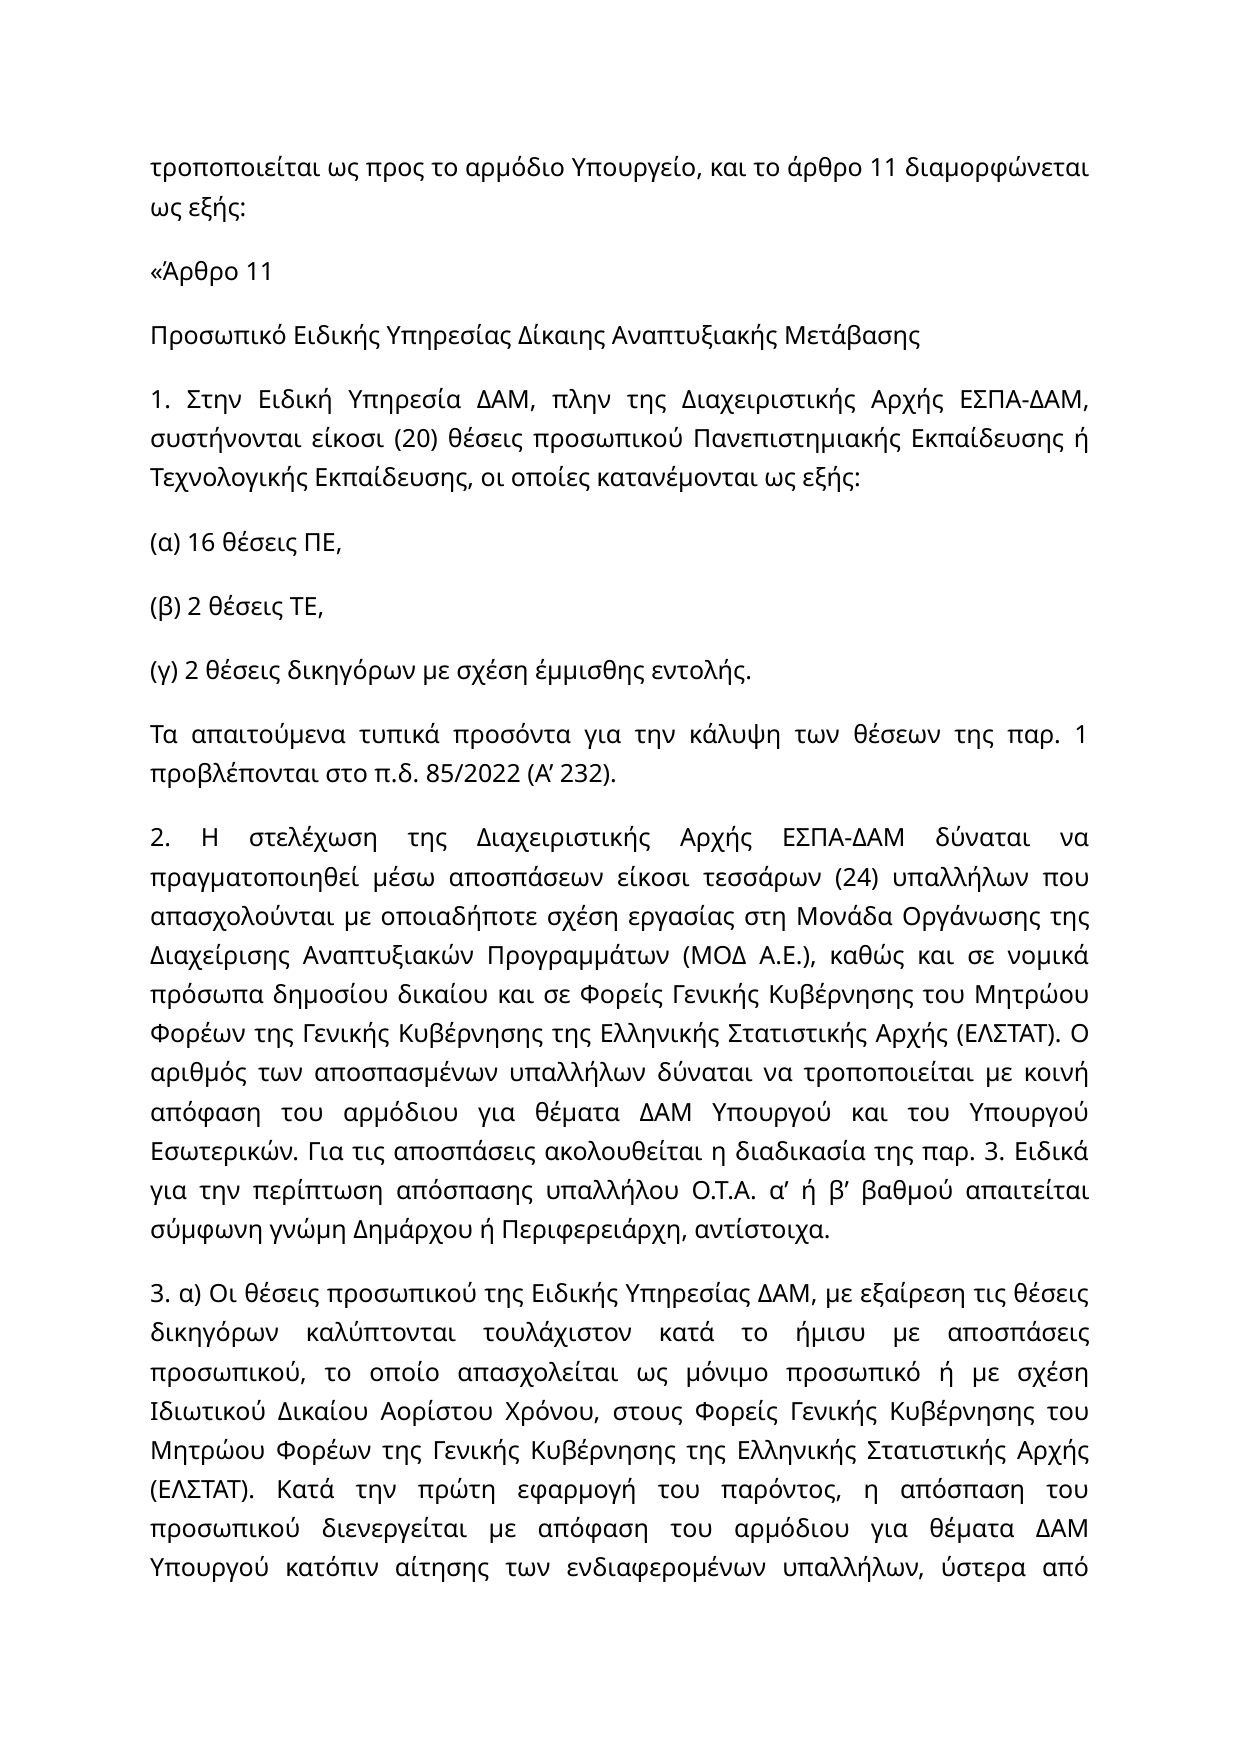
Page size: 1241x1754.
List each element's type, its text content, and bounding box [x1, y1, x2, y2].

text Τα απαιτούμενα τυπικά προσόντα για την κάλυψη των θέσεων της παρ. 1 προβλέπονται στο π.δ. 85/2022 (Α’ 232). [150, 717, 1090, 790]
text 1. Στην Ειδική Υπηρεσία ΔΑΜ, πλην της Διαχειριστικής Αρχής ΕΣΠΑ-ΔΑΜ, συστήνονται είκοσι (20) θέσεις προσωπικού Πανεπιστημιακής Εκπαίδευσης ή Τεχνολογικής Εκπαίδευσης, οι οποίες κατανέμονται ως εξής: [150, 382, 1090, 494]
text «Άρθρο 11 [150, 253, 1090, 287]
text (α) 16 θέσεις ΠΕ, [150, 524, 1090, 558]
text 3. α) Οι θέσεις προσωπικού της Ειδικής Υπηρεσίας ΔΑΜ, με εξαίρεση τις θέσεις δικηγόρων καλύπτονται τουλάχιστον κατά το ήμισυ με αποσπάσεις προσωπικού, το οποίο απασχολείται ως μόνιμο προσωπικό ή με σχέση Ιδιωτικού Δικαίου Αορίστου Χρόνου, στους Φορείς Γενικής Κυβέρνησης του Μητρώου Φορέων της Γενικής Κυβέρνησης της Ελληνικής Στατιστικής Αρχής (ΕΛΣΤΑΤ). Κατά την πρώτη εφαρμογή του παρόντος, η απόσπαση του προσωπικού διενεργείται με απόφαση του αρμόδιου για θέματα ΔΑΜ Υπουργού κατόπιν αίτησης των ενδιαφερομένων υπαλλήλων, ύστερα από [150, 1276, 1090, 1584]
text τροποποιείται ως προς το αρμόδιο Υπουργείο, και το άρθρο 11 διαμορφώνεται ως εξής: [150, 150, 1090, 223]
text 2. Η στελέχωση της Διαχειριστικής Αρχής ΕΣΠΑ-ΔΑΜ δύναται να πραγματοποιηθεί μέσω αποσπάσεων είκοσι τεσσάρων (24) υπαλλήλων που απασχολούνται με οποιαδήποτε σχέση εργασίας στη Μονάδα Οργάνωσης της Διαχείρισης Αναπτυξιακών Προγραμμάτων (ΜΟΔ Α.Ε.), καθώς και σε νομικά πρόσωπα δημοσίου δικαίου και σε Φορείς Γενικής Κυβέρνησης του Μητρώου Φορέων της Γενικής Κυβέρνησης της Ελληνικής Στατιστικής Αρχής (ΕΛΣΤΑΤ). Ο αριθμός των αποσπασμένων υπαλλήλων δύναται να τροποποιείται με κοινή απόφαση του αρμόδιου για θέματα ΔΑΜ Υπουργού και του Υπουργού Εσωτερικών. Για τις αποσπάσεις ακολουθείται η διαδικασία της παρ. 3. Ειδικά για την περίπτωση απόσπασης υπαλλήλου Ο.Τ.Α. α’ ή β’ βαθμού απαιτείται σύμφωνη γνώμη Δημάρχου ή Περιφερειάρχη, αντίστοιχα. [150, 820, 1090, 1246]
text (β) 2 θέσεις ΤΕ, [150, 588, 1090, 622]
text Προσωπικό Ειδικής Υπηρεσίας Δίκαιης Αναπτυξιακής Μετάβασης [150, 317, 1090, 352]
text (γ) 2 θέσεις δικηγόρων με σχέση έμμισθης εντολής. [150, 652, 1090, 687]
